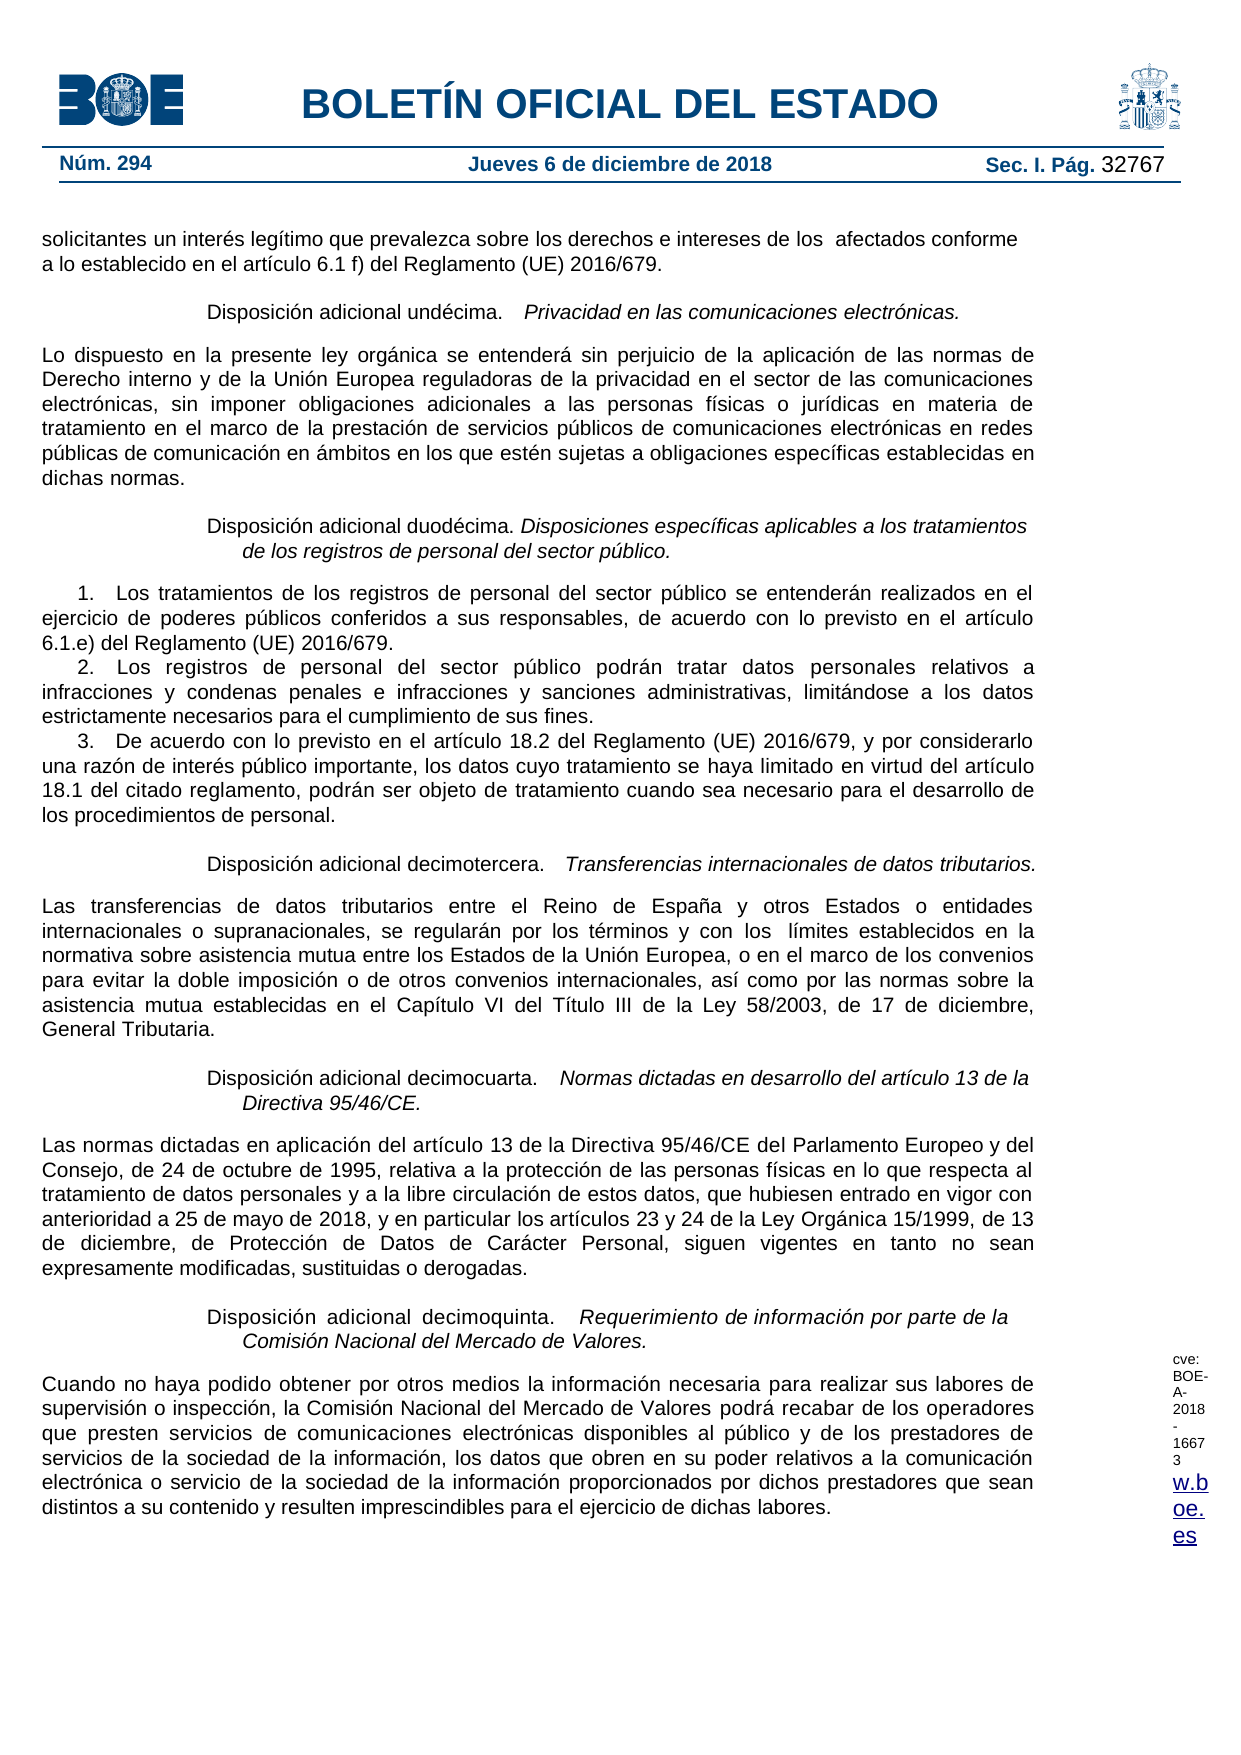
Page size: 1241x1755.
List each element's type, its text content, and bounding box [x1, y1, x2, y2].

text Lo dispuesto en la presente ley orgánica se entenderá sin perjuicio de la aplicación de las normas de Derecho interno y de la Unión Europea reguladoras de la privacidad en el sector de las comunicaciones electrónicas, sin imponer obligaciones adicionales a las personas físicas o jurídicas en materia de tratamiento en el marco de la prestación de servicios públicos de comunicaciones electrónicas en redes públicas de comunicación en ámbitos en los que estén sujetas a obligaciones específicas establecidas en dichas normas. [42, 342, 1034, 489]
list Los tratamientos de los registros de personal del sector público se entenderán realizados en el ejercicio de poderes públicos conferidos a sus responsables, de acuerdo con lo previsto en el artículo 6.1.e) del Reglamento (UE) 2016/679. [42, 581, 1034, 654]
text Disposición adicional duodécima. Disposiciones específicas aplicables a los tratamientos de los registros de personal del sector público. [207, 514, 1034, 563]
list De acuerdo con lo previsto en el artículo 18.2 del Reglamento (UE) 2016/679, y por considerarlo una razón de interés público importante, los datos cuyo tratamiento se haya limitado en virtud del artículo 18.1 del citado reglamento, podrán ser objeto de tratamiento cuando sea necesario para el desarrollo de los procedimientos de personal. [42, 729, 1034, 827]
text Las transferencias de datos tributarios entre el Reino de España y otros Estados o entidades internacionales o supranacionales, se regularán por los términos y con los límites establecidos en la normativa sobre asistencia mutua entre los Estados de la Unión Europea, o en el marco de los convenios para evitar la doble imposición o de otros convenios internacionales, así como por las normas sobre la asistencia mutua establecidas en el Capítulo VI del Título III de la Ley 58/2003, de 17 de diciembre, General Tributaria. [42, 894, 1034, 1041]
text Disposición adicional undécima. Privacidad en las comunicaciones electrónicas. [207, 300, 1199, 324]
text Verificable en http://www.boe.es [1173, 1469, 1209, 1492]
text Cuando no haya podido obtener por otros medios la información necesaria para realizar sus labores de supervisión o inspección, la Comisión Nacional del Mercado de Valores podrá recabar de los operadores que presten servicios de comunicaciones electrónicas disponibles al público y de los prestadores de servicios de la sociedad de la información, los datos que obren en su poder relativos a la comunicación electrónica o servicio de la sociedad de la información proporcionados por dichos prestadores que sean distintos a su contenido y resulten imprescindibles para el ejercicio de dichas labores. [42, 1372, 1034, 1518]
text Disposición adicional decimoquinta. Requerimiento de información por parte de la Comisión Nacional del Mercado de Valores. [207, 1304, 1034, 1353]
text cve: BOE-A-2018-16673 [1173, 1351, 1209, 1468]
text Disposición adicional decimocuarta. Normas dictadas en desarrollo del artículo 13 de la Directiva 95/46/CE. [207, 1066, 1034, 1114]
text Las normas dictadas en aplicación del artículo 13 de la Directiva 95/46/CE del Parlamento Europeo y del Consejo, de 24 de octubre de 1995, relativa a la protección de las personas físicas en lo que respecta al tratamiento de datos personales y a la libre circulación de estos datos, que hubiesen entrado en vigor con anterioridad a 25 de mayo de 2018, y en particular los artículos 23 y 24 de la Ley Orgánica 15/1999, de 13 de diciembre, de Protección de Datos de Carácter Personal, siguen vigentes en tanto no sean expresamente modificadas, sustituidas o derogadas. [42, 1133, 1034, 1280]
text solicitantes un interés legítimo que prevalezca sobre los derechos e intereses de los afectados conforme a lo establecido en el artículo 6.1 f) del Reglamento (UE) 2016/679. [42, 227, 1034, 275]
text Disposición adicional decimotercera. Transferencias internacionales de datos tributarios. [207, 851, 1199, 875]
list Los registros de personal del sector público podrán tratar datos personales relativos a infracciones y condenas penales e infracciones y sanciones administrativas, limitándose a los datos estrictamente necesarios para el cumplimiento de sus fines. [42, 655, 1035, 728]
text Verificable en http://www.boe.es [1173, 1493, 1209, 1560]
